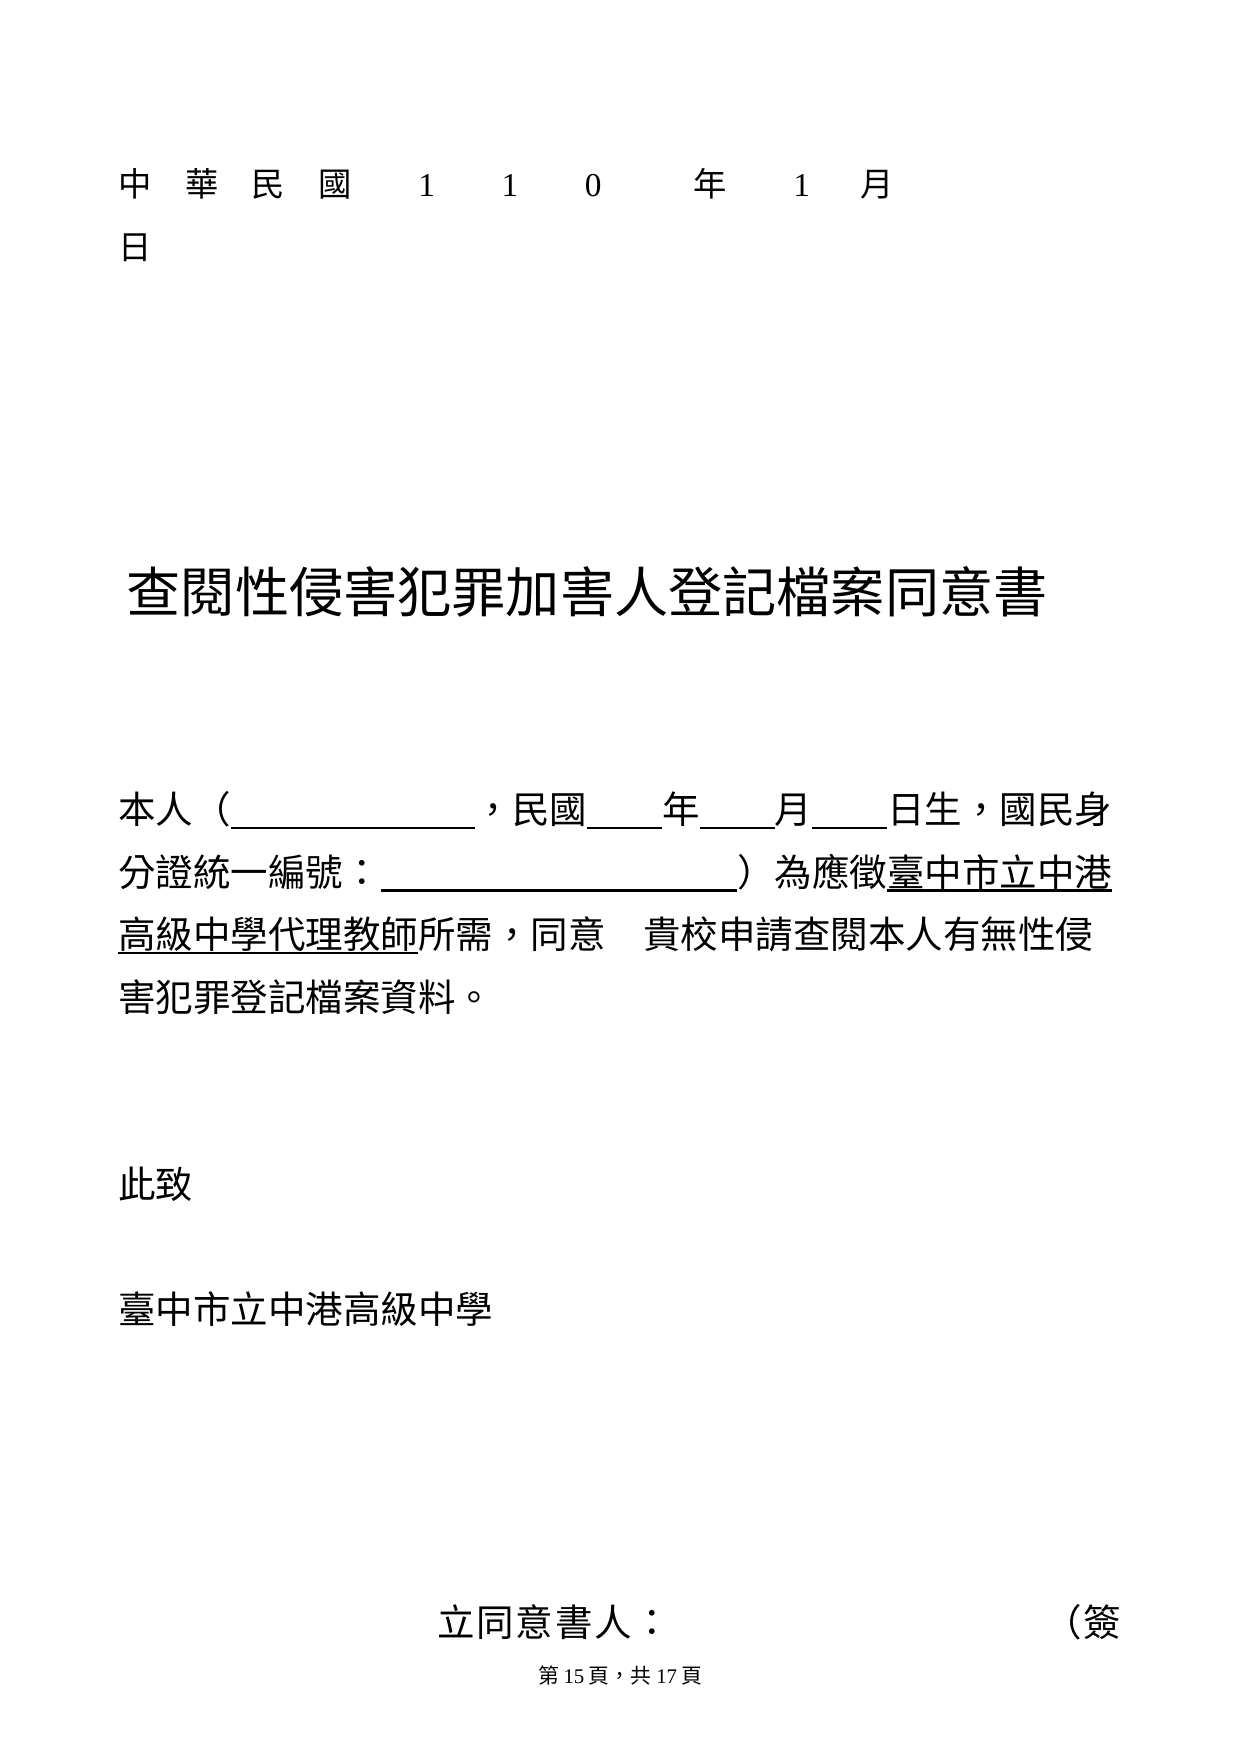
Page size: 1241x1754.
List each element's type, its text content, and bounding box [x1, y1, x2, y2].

text 此致 [118, 1141, 1122, 1203]
text 查閱性侵害犯罪加害人登記檔案同意書 [118, 516, 1122, 641]
text 立同意書人： （簽 [118, 1578, 1122, 1641]
text 本人（ ，民國 年 月 日生，國民身分證統一編號： ）為應徵臺中市立中港高級中學代理教師所需，同意 貴校申請查閱本人有無性侵害犯罪登記檔案資料。 [118, 766, 1122, 1016]
text 臺中市立中港高級中學 [118, 1266, 1122, 1328]
text 中 華 民 國 110 年 1 月 日 [118, 141, 1122, 266]
